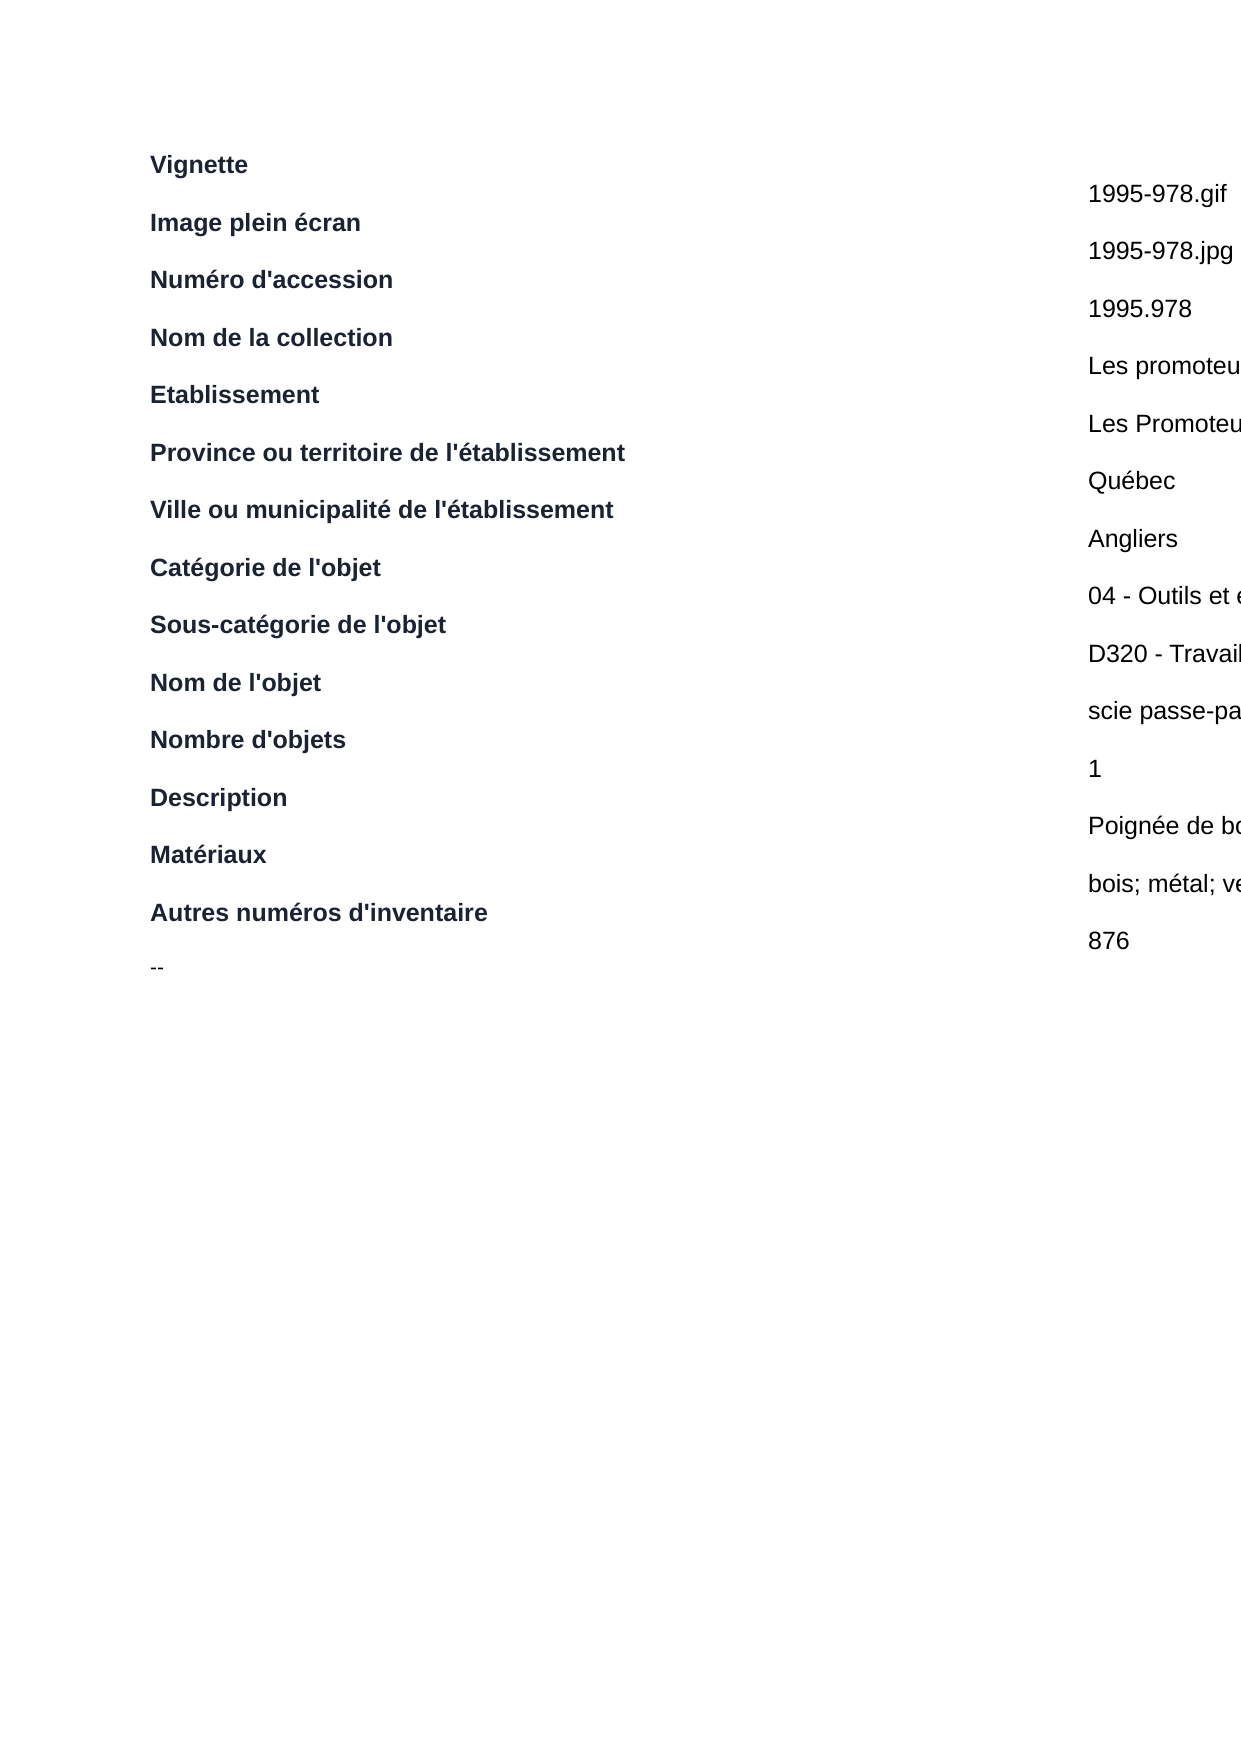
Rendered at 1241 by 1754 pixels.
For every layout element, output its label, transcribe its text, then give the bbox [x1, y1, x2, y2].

text Sous-catégorie de l'objet [150, 610, 1090, 639]
text Description [150, 782, 1090, 811]
text Autres numéros d'inventaire [150, 897, 1090, 926]
text Québec [1088, 466, 1240, 495]
text 1995.978 [1088, 294, 1240, 322]
text Ville ou municipalité de l'établissement [150, 495, 1090, 524]
text Vignette [150, 150, 1090, 179]
text Etablissement [150, 380, 1090, 409]
text Catégorie de l'objet [150, 552, 1090, 581]
text D320 - Travail du bois [1088, 639, 1240, 667]
text Nom de l'objet [150, 667, 1090, 696]
text Nom de la collection [150, 322, 1090, 351]
text 04 - Outils et équipement pour les matériaux [1088, 581, 1240, 610]
text Numéro d'accession [150, 265, 1090, 294]
text Province ou territoire de l'établissement [150, 437, 1090, 466]
text Nombre d'objets [150, 725, 1090, 754]
text Matériaux [150, 840, 1090, 869]
text Image plein écran [150, 207, 1090, 236]
text 876 [1088, 926, 1240, 955]
text Les Promoteurs d'Angliers inc. [1088, 409, 1240, 437]
text scie passe-partout [1088, 696, 1240, 725]
text Les promoteurs d'Angliers [1088, 351, 1240, 380]
text 1995-978.gif [1088, 179, 1240, 207]
text 1 [1088, 754, 1240, 782]
text Poignée de bois ayant quelques traces de vernis. Lame rouillée avec comme particularité de scier des deux côtés. S'amincit vers la pointe. [1088, 811, 1240, 840]
text bois; métal; vernis [1088, 869, 1240, 897]
text 1995-978.jpg [1088, 236, 1240, 265]
text Angliers [1088, 524, 1240, 552]
text -- [150, 955, 1090, 979]
